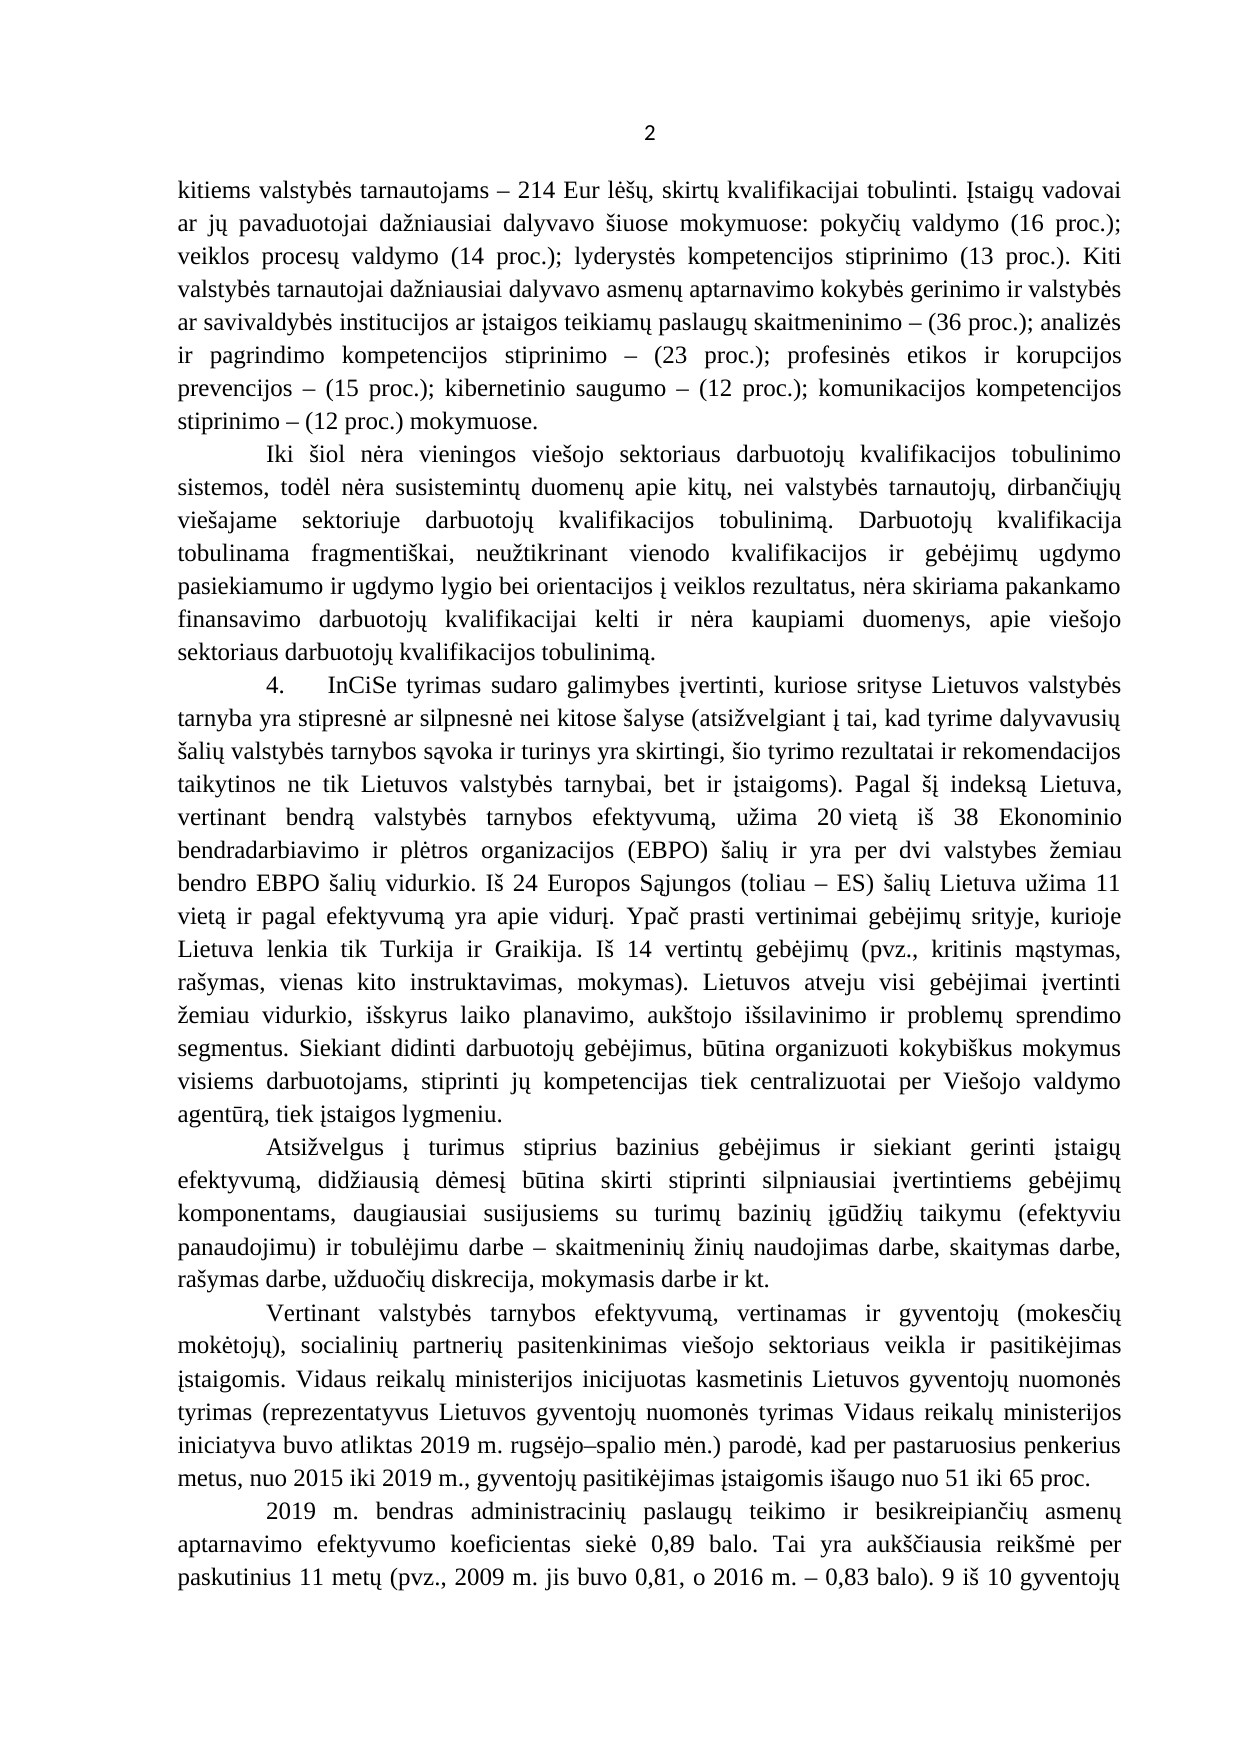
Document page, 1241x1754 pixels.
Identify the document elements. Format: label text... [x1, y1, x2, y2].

text Vertinant valstybės tarnybos efektyvumą, vertinamas ir gyventojų (mokesčių mokėtojų), socialinių partnerių pasitenkinimas viešojo sektoriaus veikla ir pasitikėjimas įstaigomis. Vidaus reikalų ministerijos inicijuotas kasmetinis Lietuvos gyventojų nuomonės tyrimas (reprezentatyvus Lietuvos gyventojų nuomonės tyrimas Vidaus reikalų ministerijos iniciatyva buvo atliktas 2019 m. rugsėjo–spalio mėn.) parodė, kad per pastaruosius penkerius metus, nuo 2015 iki 2019 m., gyventojų pasitikėjimas įstaigomis išaugo nuo 51 iki 65 proc. [177, 1298, 1122, 1491]
text 2019 m. bendras administracinių paslaugų teikimo ir besikreipiančių asmenų aptarnavimo efektyvumo koeficientas siekė 0,89 balo. Tai yra aukščiausia reikšmė per paskutinius 11 metų (pvz., 2009 m. jis buvo 0,81, o 2016 m. – 0,83 balo). 9 iš 10 gyventojų [177, 1496, 1122, 1591]
text Iki šiol nėra vieningos viešojo sektoriaus darbuotojų kvalifikacijos tobulinimo sistemos, todėl nėra susistemintų duomenų apie kitų, nei valstybės tarnautojų, dirbančiųjų viešajame sektoriuje darbuotojų kvalifikacijos tobulinimą. Darbuotojų kvalifikacija tobulinama fragmentiškai, neužtikrinant vienodo kvalifikacijos ir gebėjimų ugdymo pasiekiamumo ir ugdymo lygio bei orientacijos į veiklos rezultatus, nėra skiriama pakankamo finansavimo darbuotojų kvalifikacijai kelti ir nėra kaupiami duomenys, apie viešojo sektoriaus darbuotojų kvalifikacijos tobulinimą. [177, 439, 1122, 666]
text 4. InCiSe tyrimas sudaro galimybes įvertinti, kuriose srityse Lietuvos valstybės tarnyba yra stipresnė ar silpnesnė nei kitose šalyse (atsižvelgiant į tai, kad tyrime dalyvavusių šalių valstybės tarnybos sąvoka ir turinys yra skirtingi, šio tyrimo rezultatai ir rekomendacijos taikytinos ne tik Lietuvos valstybės tarnybai, bet ir įstaigoms). Pagal šį indeksą Lietuva, vertinant bendrą valstybės tarnybos efektyvumą, užima 20 vietą iš 38 Ekonominio bendradarbiavimo ir plėtros organizacijos (EBPO) šalių ir yra per dvi valstybes žemiau bendro EBPO šalių vidurkio. Iš 24 Europos Sąjungos (toliau – ES) šalių Lietuva užima 11 vietą ir pagal efektyvumą yra apie vidurį. Ypač prasti vertinimai gebėjimų srityje, kurioje Lietuva lenkia tik Turkija ir Graikija. Iš 14 vertintų gebėjimų (pvz., kritinis mąstymas, rašymas, vienas kito instruktavimas, mokymas). Lietuvos atveju visi gebėjimai įvertinti žemiau vidurkio, išskyrus laiko planavimo, aukštojo išsilavinimo ir problemų sprendimo segmentus. Siekiant didinti darbuotojų gebėjimus, būtina organizuoti kokybiškus mokymus visiems darbuotojams, stiprinti jų kompetencijas tiek centralizuotai per Viešojo valdymo agentūrą, tiek įstaigos lygmeniu. [177, 670, 1122, 1128]
text kitiems valstybės tarnautojams – 214 Eur lėšų, skirtų kvalifikacijai tobulinti. Įstaigų vadovai ar jų pavaduotojai dažniausiai dalyvavo šiuose mokymuose: pokyčių valdymo (16 proc.); veiklos procesų valdymo (14 proc.); lyderystės kompetencijos stiprinimo (13 proc.). Kiti valstybės tarnautojai dažniausiai dalyvavo asmenų aptarnavimo kokybės gerinimo ir valstybės ar savivaldybės institucijos ar įstaigos teikiamų paslaugų skaitmeninimo – (36 proc.); analizės ir pagrindimo kompetencijos stiprinimo – (23 proc.); profesinės etikos ir korupcijos prevencijos – (15 proc.); kibernetinio saugumo – (12 proc.); komunikacijos kompetencijos stiprinimo – (12 proc.) mokymuose. [177, 175, 1122, 435]
text Atsižvelgus į turimus stiprius bazinius gebėjimus ir siekiant gerinti įstaigų efektyvumą, didžiausią dėmesį būtina skirti stiprinti silpniausiai įvertintiems gebėjimų komponentams, daugiausiai susijusiems su turimų bazinių įgūdžių taikymu (efektyviu panaudojimu) ir tobulėjimu darbe – skaitmeninių žinių naudojimas darbe, skaitymas darbe, rašymas darbe, užduočių diskrecija, mokymasis darbe ir kt. [177, 1132, 1122, 1293]
